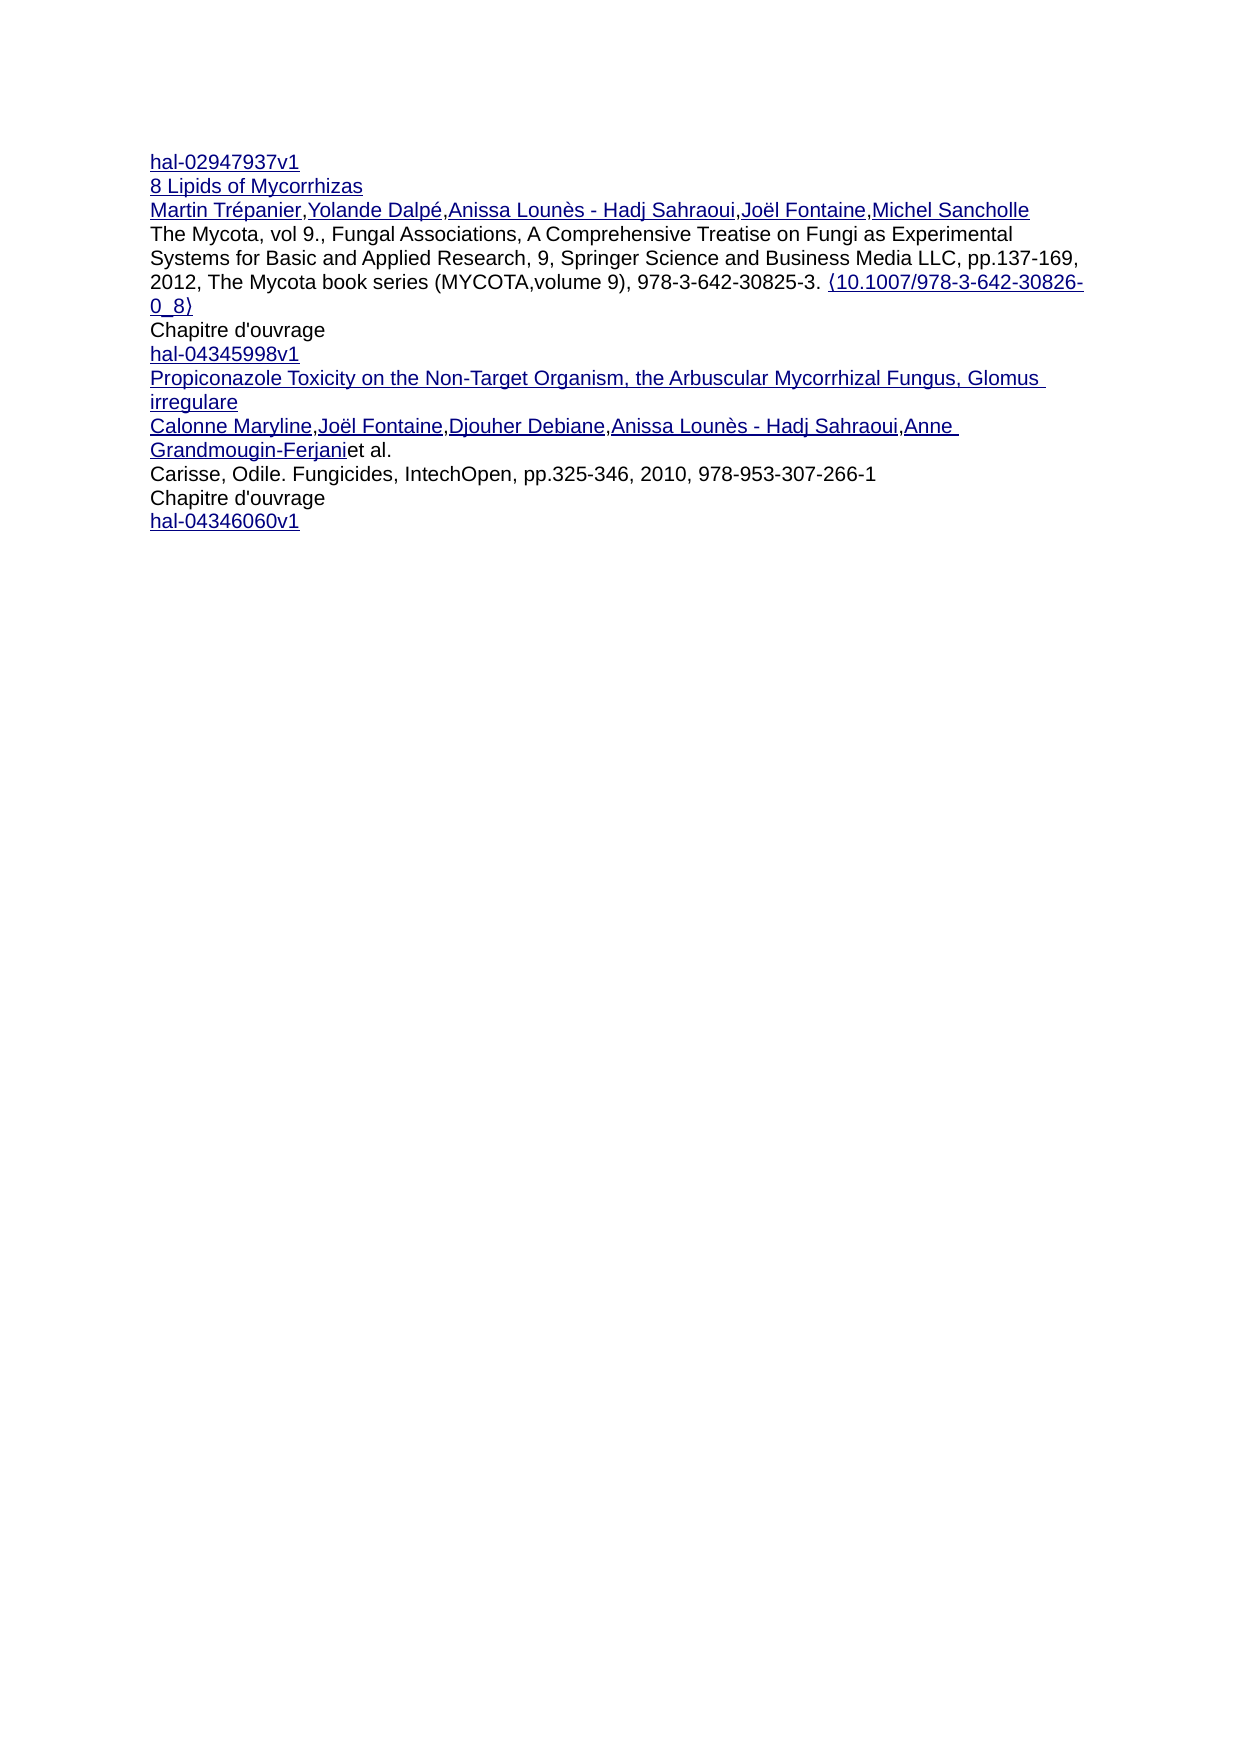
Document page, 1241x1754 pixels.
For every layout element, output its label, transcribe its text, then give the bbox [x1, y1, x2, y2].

table_cell 8 Lipids of Mycorrhizas Martin Trépanier,Yolande Dalpé,Anissa Lounès - Hadj Sahraoui,Joël Fontaine,Michel Sancholle The Mycota, vol 9., Fungal Associations, A Comprehensive Treatise on Fungi as Experimental Systems for Basic and Applied Research, 9, Springer Science and Business Media LLC, pp.137-169, 2012, The Mycota book series (MYCOTA,volume 9), 978-3-642-30825-3. ⟨10.1007/978-3-642-30826-0_8⟩ Chapitre d'ouvrage hal-04345998v1 [150, 174, 1090, 366]
table_cell Arbuscular Mycorrhizal Fungi as Potential Bioprotectants Against Aerial Phytopathogens and Pests Morgane Comby,Ghalia Mustafa,Maryline Magnin-Robert,Béatrice Randoux,Joël Fontaineet al. Wu, Qiang-Sheng. Arbuscular Mycorrhizas and Stress Tolerance of Plants, Springer Singapore, pp.195-223, 2017, 978-981-10-4114-3. ⟨10.1007/978-981-10-4115-0_9⟩ Chapitre d'ouvrage hal-02947937v1 [150, 150, 1090, 174]
table_cell Propiconazole Toxicity on the Non-Target Organism, the Arbuscular Mycorrhizal Fungus, Glomus irregulare Calonne Maryline,Joël Fontaine,Djouher Debiane,Anissa Lounès - Hadj Sahraoui,Anne Grandmougin-Ferjaniet al. Carisse, Odile. Fungicides, IntechOpen, pp.325-346, 2010, 978-953-307-266-1 Chapitre d'ouvrage hal-04346060v1 [150, 366, 1090, 533]
